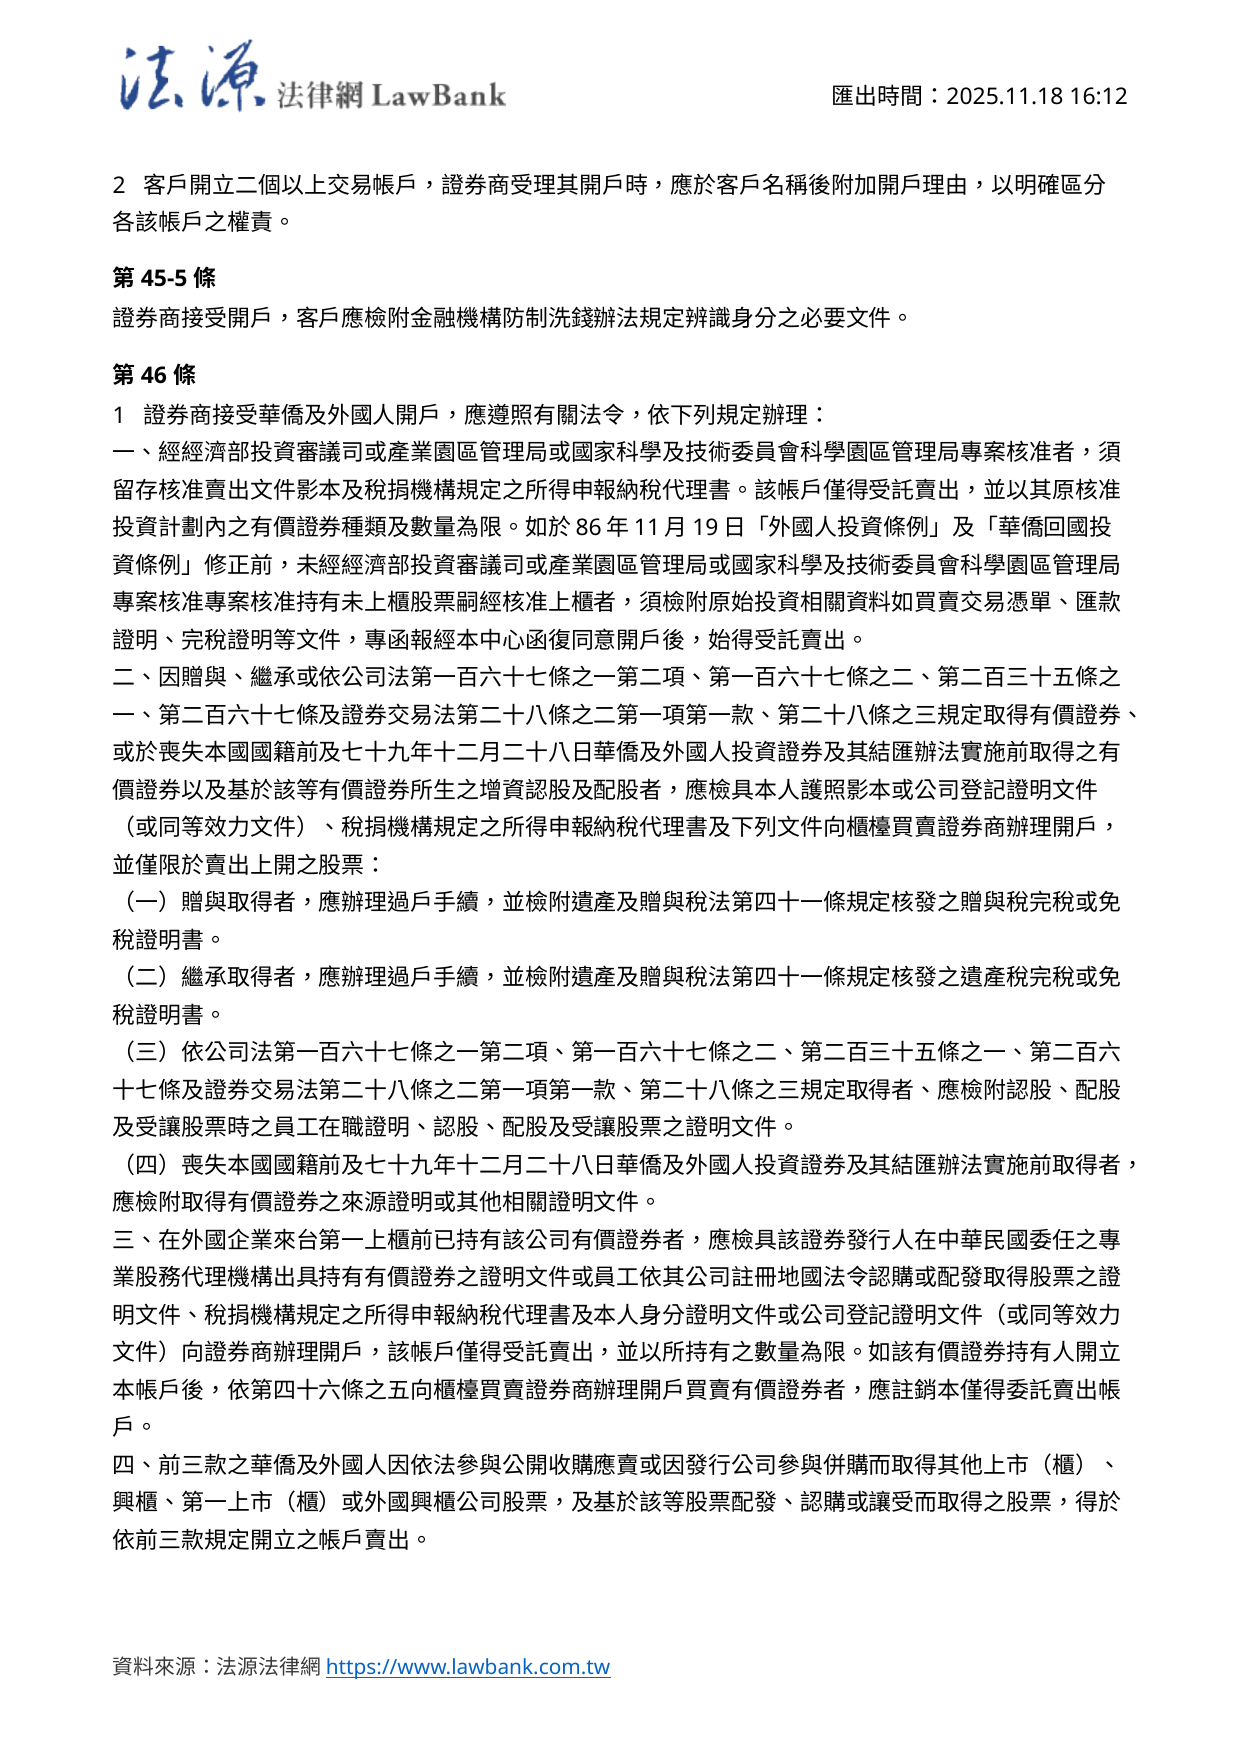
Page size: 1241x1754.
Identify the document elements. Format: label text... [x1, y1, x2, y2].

text （四）喪失本國國籍前及七十九年十二月二十八日華僑及外國人投資證券及其結匯辦法實施前取得者，應檢附取得有價證券之來源證明或其他相關證明文件。 [112, 1144, 1128, 1219]
text 三、在外國企業來台第一上櫃前已持有該公司有價證券者，應檢具該證券發行人在中華民國委任之專業股務代理機構出具持有有價證券之證明文件或員工依其公司註冊地國法令認購或配發取得股票之證明文件、稅捐機構規定之所得申報納稅代理書及本人身分證明文件或公司登記證明文件（或同等效力文件）向證券商辦理開戶，該帳戶僅得受託賣出，並以所持有之數量為限。如該有價證券持有人開立本帳戶後，依第四十六條之五向櫃檯買賣證券商辦理開戶買賣有價證券者，應註銷本僅得委託賣出帳戶。 [112, 1219, 1128, 1444]
text 第 45-5 條 [112, 258, 1128, 296]
text （一）贈與取得者，應辦理過戶手續，並檢附遺產及贈與稅法第四十一條規定核發之贈與稅完稅或免稅證明書。 [112, 882, 1128, 957]
text （二）繼承取得者，應辦理過戶手續，並檢附遺產及贈與稅法第四十一條規定核發之遺產稅完稅或免稅證明書。 [112, 957, 1128, 1032]
text 二、因贈與、繼承或依公司法第一百六十七條之一第二項、第一百六十七條之二、第二百三十五條之一、第二百六十七條及證券交易法第二十八條之二第一項第一款、第二十八條之三規定取得有價證券、或於喪失本國國籍前及七十九年十二月二十八日華僑及外國人投資證券及其結匯辦法實施前取得之有價證券以及基於該等有價證券所生之增資認股及配股者，應檢具本人護照影本或公司登記證明文件（或同等效力文件）、稅捐機構規定之所得申報納稅代理書及下列文件向櫃檯買賣證券商辦理開戶，並僅限於賣出上開之股票： [112, 657, 1128, 882]
text 第 46 條 [112, 354, 1128, 392]
text 證券商接受開戶，客戶應檢附金融機構防制洗錢辦法規定辨識身分之必要文件。 [112, 298, 1128, 336]
picture [120, 39, 507, 116]
text 1 證券商接受華僑及外國人開戶，應遵照有關法令，依下列規定辦理： [112, 394, 1128, 432]
text （三）依公司法第一百六十七條之一第二項、第一百六十七條之二、第二百三十五條之一、第二百六十七條及證券交易法第二十八條之二第一項第一款、第二十八條之三規定取得者、應檢附認股、配股及受讓股票時之員工在職證明、認股、配股及受讓股票之證明文件。 [112, 1032, 1128, 1144]
text 一、經經濟部投資審議司或產業園區管理局或國家科學及技術委員會科學園區管理局專案核准者，須留存核准賣出文件影本及稅捐機構規定之所得申報納稅代理書。該帳戶僅得受託賣出，並以其原核准投資計劃內之有價證券種類及數量為限。如於86年11月19日「外國人投資條例」及「華僑回國投資條例」修正前，未經經濟部投資審議司或產業園區管理局或國家科學及技術委員會科學園區管理局專案核准專案核准持有未上櫃股票嗣經核准上櫃者，須檢附原始投資相關資料如買賣交易憑單、匯款證明、完稅證明等文件，專函報經本中心函復同意開戶後，始得受託賣出。 [112, 432, 1128, 657]
text 四、前三款之華僑及外國人因依法參與公開收購應賣或因發行公司參與併購而取得其他上市（櫃）、興櫃、第一上市（櫃）或外國興櫃公司股票，及基於該等股票配發、認購或讓受而取得之股票，得於依前三款規定開立之帳戶賣出。 [112, 1444, 1128, 1557]
text 2 客戶開立二個以上交易帳戶，證券商受理其開戶時，應於客戶名稱後附加開戶理由，以明確區分各該帳戶之權責。 [112, 164, 1128, 239]
